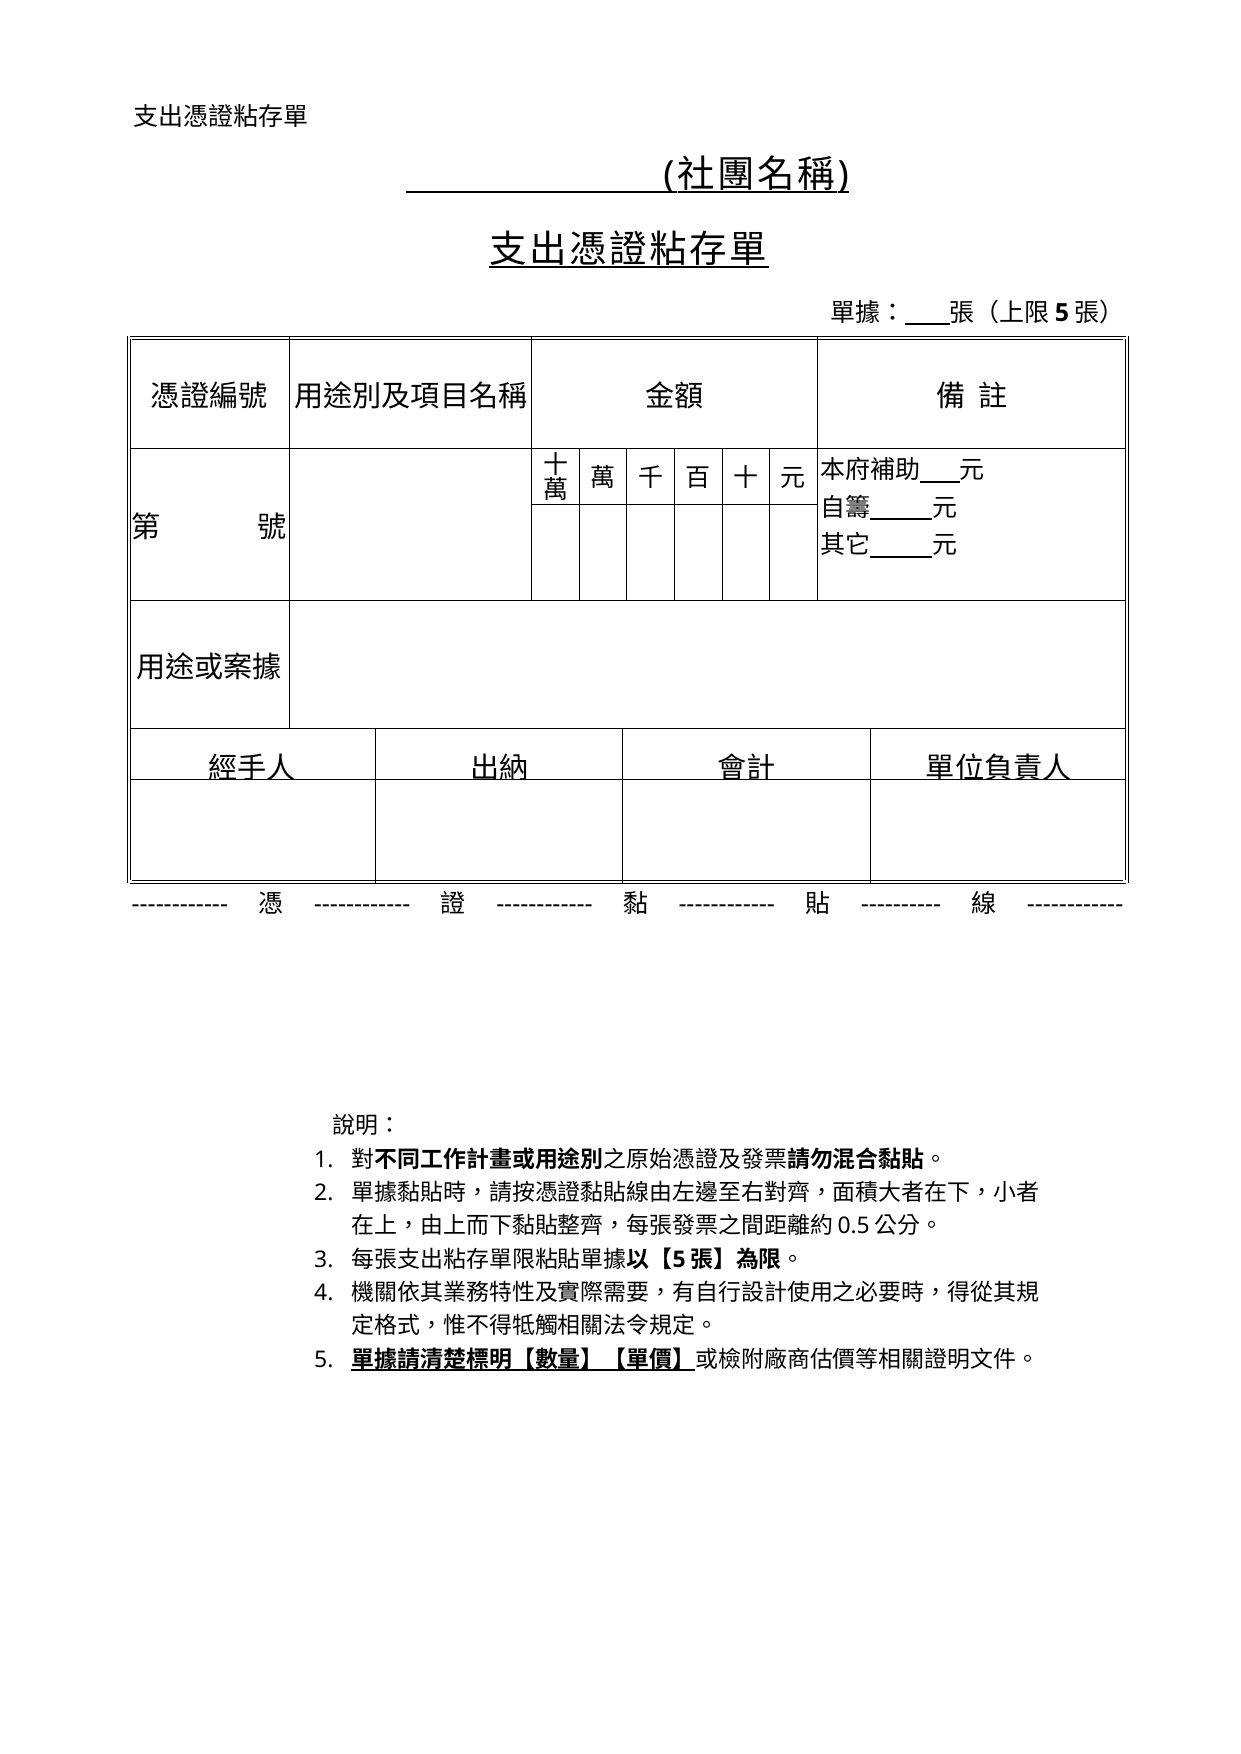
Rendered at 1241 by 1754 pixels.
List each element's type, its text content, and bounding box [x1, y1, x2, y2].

table_cell 元 [770, 449, 817, 503]
table_cell 十萬 [532, 449, 579, 503]
table_cell [290, 449, 531, 600]
table_cell [129, 1108, 291, 1550]
table_cell [580, 505, 626, 600]
table_cell 備 註 [818, 336, 1127, 448]
text 支出憑證粘存單 [133, 96, 1122, 134]
table_cell [1058, 1108, 1127, 1550]
table_cell 百 [675, 449, 722, 503]
table_cell 萬 [580, 449, 626, 503]
table_cell 經手人 [131, 729, 375, 779]
table_cell 第號 [131, 449, 289, 600]
table_cell 本府補助 元 自籌 元 其它 元 [818, 449, 1125, 600]
table_cell 出納 [376, 729, 622, 779]
table_cell [290, 601, 1125, 728]
table_cell 憑證編號 [131, 340, 289, 448]
table_cell [131, 780, 375, 880]
table_cell [627, 505, 674, 600]
table_cell ------------憑------------證------------黏------------貼----------線------------ [129, 880, 1127, 1107]
table_cell 千 [627, 449, 674, 503]
table_cell 用途或案據 [131, 601, 289, 728]
table_cell 十 [723, 449, 769, 503]
table_cell 單據： 張（上限5張） [129, 284, 1127, 336]
table_cell [723, 505, 769, 600]
table_cell [675, 505, 722, 600]
table_cell [623, 780, 870, 880]
table_cell 用途別及項目名稱 [290, 340, 531, 448]
table_header (社團名稱) 支出憑證粘存單 [129, 134, 1127, 284]
table_cell 會計 [623, 729, 870, 779]
table_cell [770, 505, 817, 600]
table_cell [376, 780, 622, 880]
table_cell [871, 780, 1125, 880]
table_cell [532, 505, 579, 600]
table_cell 金額 [532, 340, 817, 448]
table_cell 單位負責人 [871, 729, 1125, 779]
